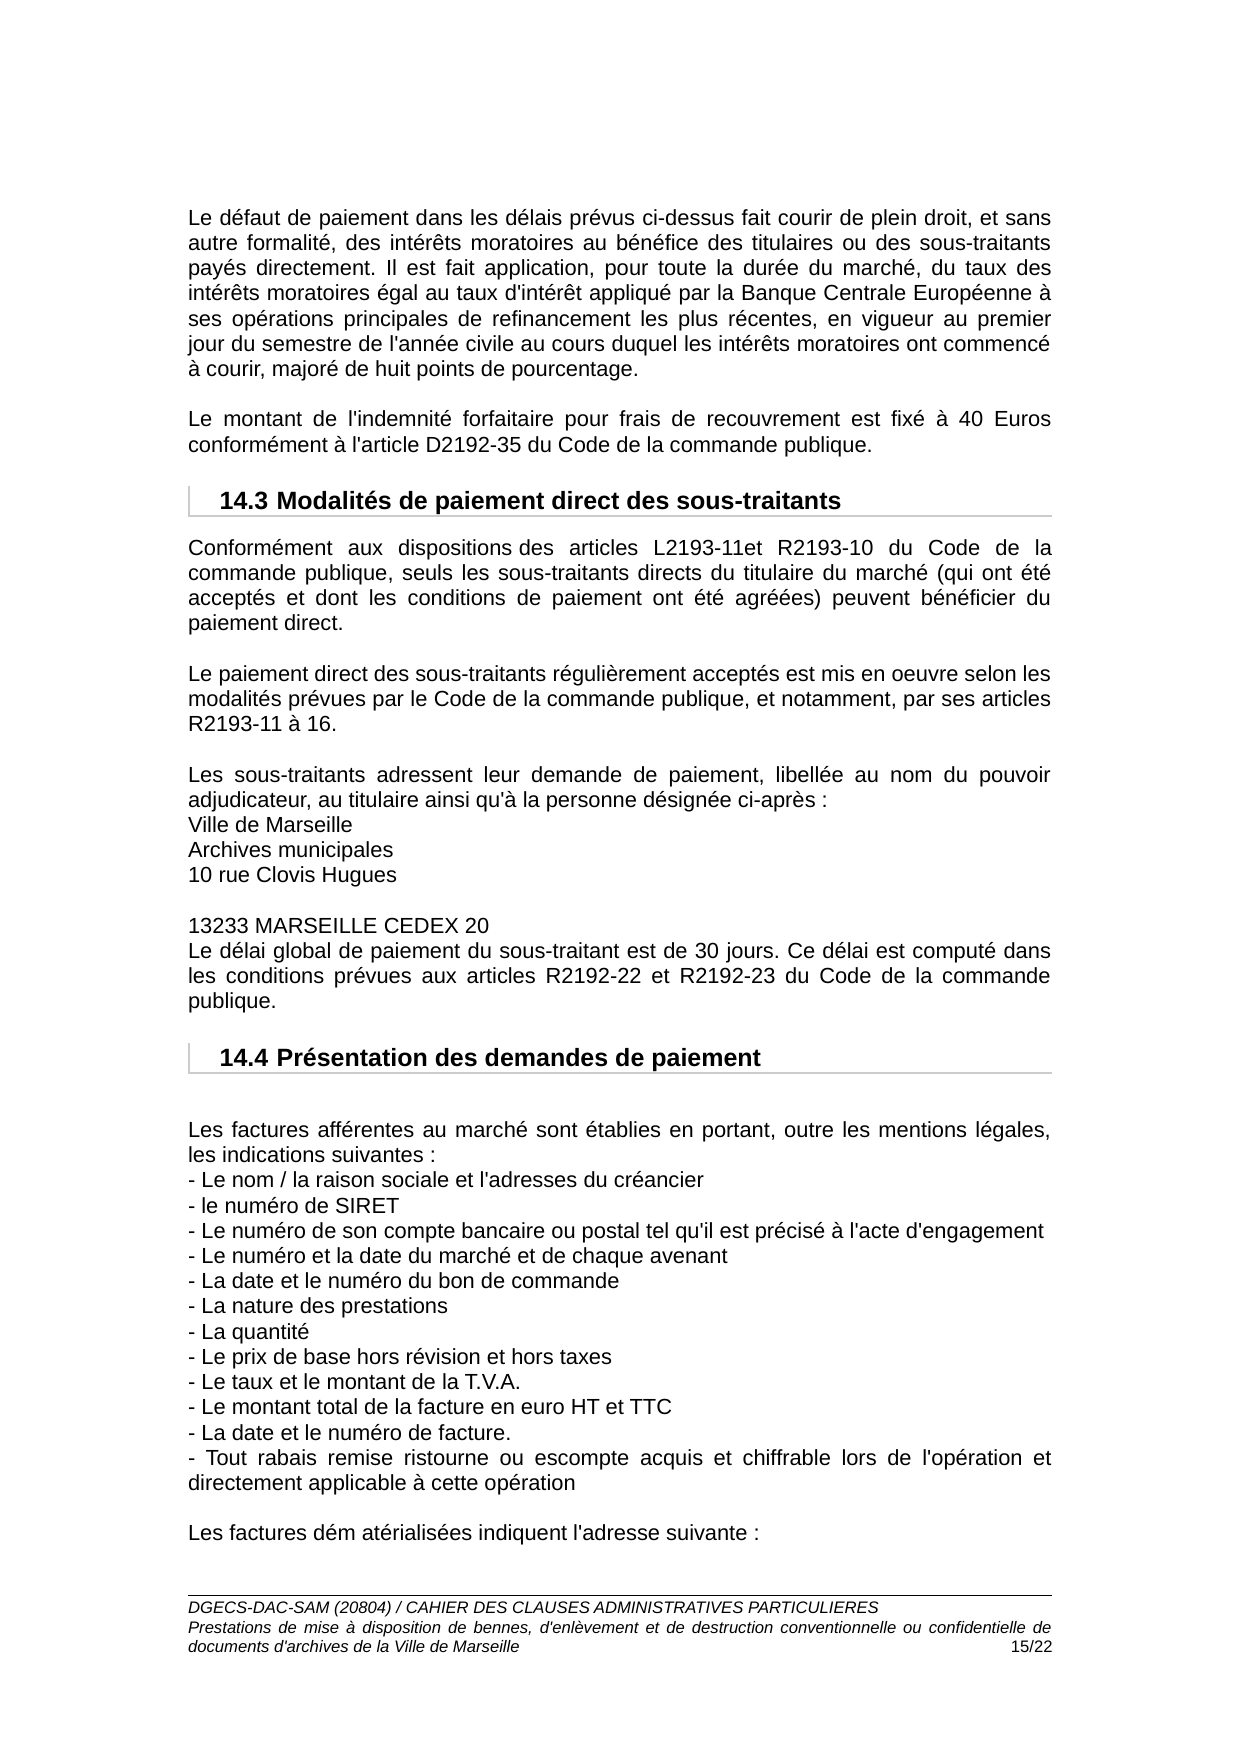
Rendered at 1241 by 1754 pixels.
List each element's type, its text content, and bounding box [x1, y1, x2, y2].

text Les factures dém atérialisées indiquent l'adresse suivante : [188, 1520, 1052, 1545]
text Les sous-traitants adressent leur demande de paiement, libellée au nom du pouvoir adjudicateur, au titulaire ainsi qu'à la personne désignée ci-après : [188, 762, 1052, 812]
text - La nature des prestations [188, 1293, 1052, 1318]
text 13233 MARSEILLE CEDEX 20 [188, 913, 1052, 938]
subtitle Modalités de paiement direct des sous-traitants [190, 486, 1052, 515]
text Le défaut de paiement dans les délais prévus ci-dessus fait courir de plein droit, et sans autre formalité, des intérêts moratoires au bénéfice des titulaires ou des sous-traitants payés directement. Il est fait application, pour toute la durée du marché, du taux des intérêts moratoires égal au taux d'intérêt appliqué par la Banque Centrale Européenne à ses opérations principales de refinancement les plus récentes, en vigueur au premier jour du semestre de l'année civile au cours duquel les intérêts moratoires ont commencé à courir, majoré de huit points de pourcentage. [188, 204, 1052, 381]
text - Le numéro de son compte bancaire ou postal tel qu'il est précisé à l'acte d'engagement [188, 1218, 1052, 1243]
text - Le montant total de la facture en euro HT et TTC [188, 1394, 1052, 1419]
text Le paiement direct des sous-traitants régulièrement acceptés est mis en oeuvre selon les modalités prévues par le Code de la commande publique, et notamment, par ses articles R2193-11 à 16. [188, 661, 1052, 736]
subtitle Présentation des demandes de paiement [190, 1043, 1052, 1072]
text - La quantité [188, 1318, 1052, 1344]
text - Le nom / la raison sociale et l'adresses du créancier [188, 1167, 1052, 1192]
text Les factures afférentes au marché sont établies en portant, outre les mentions légales, les indications suivantes : [188, 1117, 1052, 1167]
text Le montant de l'indemnité forfaitaire pour frais de recouvrement est fixé à 40 Euros conformément à l'article D2192-35 du Code de la commande publique. [188, 406, 1052, 457]
text Le délai global de paiement du sous-traitant est de 30 jours. Ce délai est computé dans les conditions prévues aux articles R2192-22 et R2192-23 du Code de la commande publique. [188, 938, 1052, 1014]
text 10 rue Clovis Hugues [188, 862, 1052, 888]
text Archives municipales [188, 837, 1052, 862]
text Ville de Marseille [188, 812, 1052, 837]
text - La date et le numéro du bon de commande [188, 1268, 1052, 1293]
text - La date et le numéro de facture. [188, 1419, 1052, 1444]
text - Le prix de base hors révision et hors taxes [188, 1344, 1052, 1369]
text - Le taux et le montant de la T.V.A. [188, 1369, 1052, 1394]
text - le numéro de SIRET [188, 1192, 1052, 1218]
text - Le numéro et la date du marché et de chaque avenant [188, 1243, 1052, 1268]
text - Tout rabais remise ristourne ou escompte acquis et chiffrable lors de l'opération et directement applicable à cette opération [188, 1444, 1052, 1495]
text Conformément aux dispositions des articles L2193-11et R2193-10 du Code de la commande publique, seuls les sous-traitants directs du titulaire du marché (qui ont été acceptés et dont les conditions de paiement ont été agréées) peuvent bénéficier du paiement direct. [188, 535, 1052, 636]
